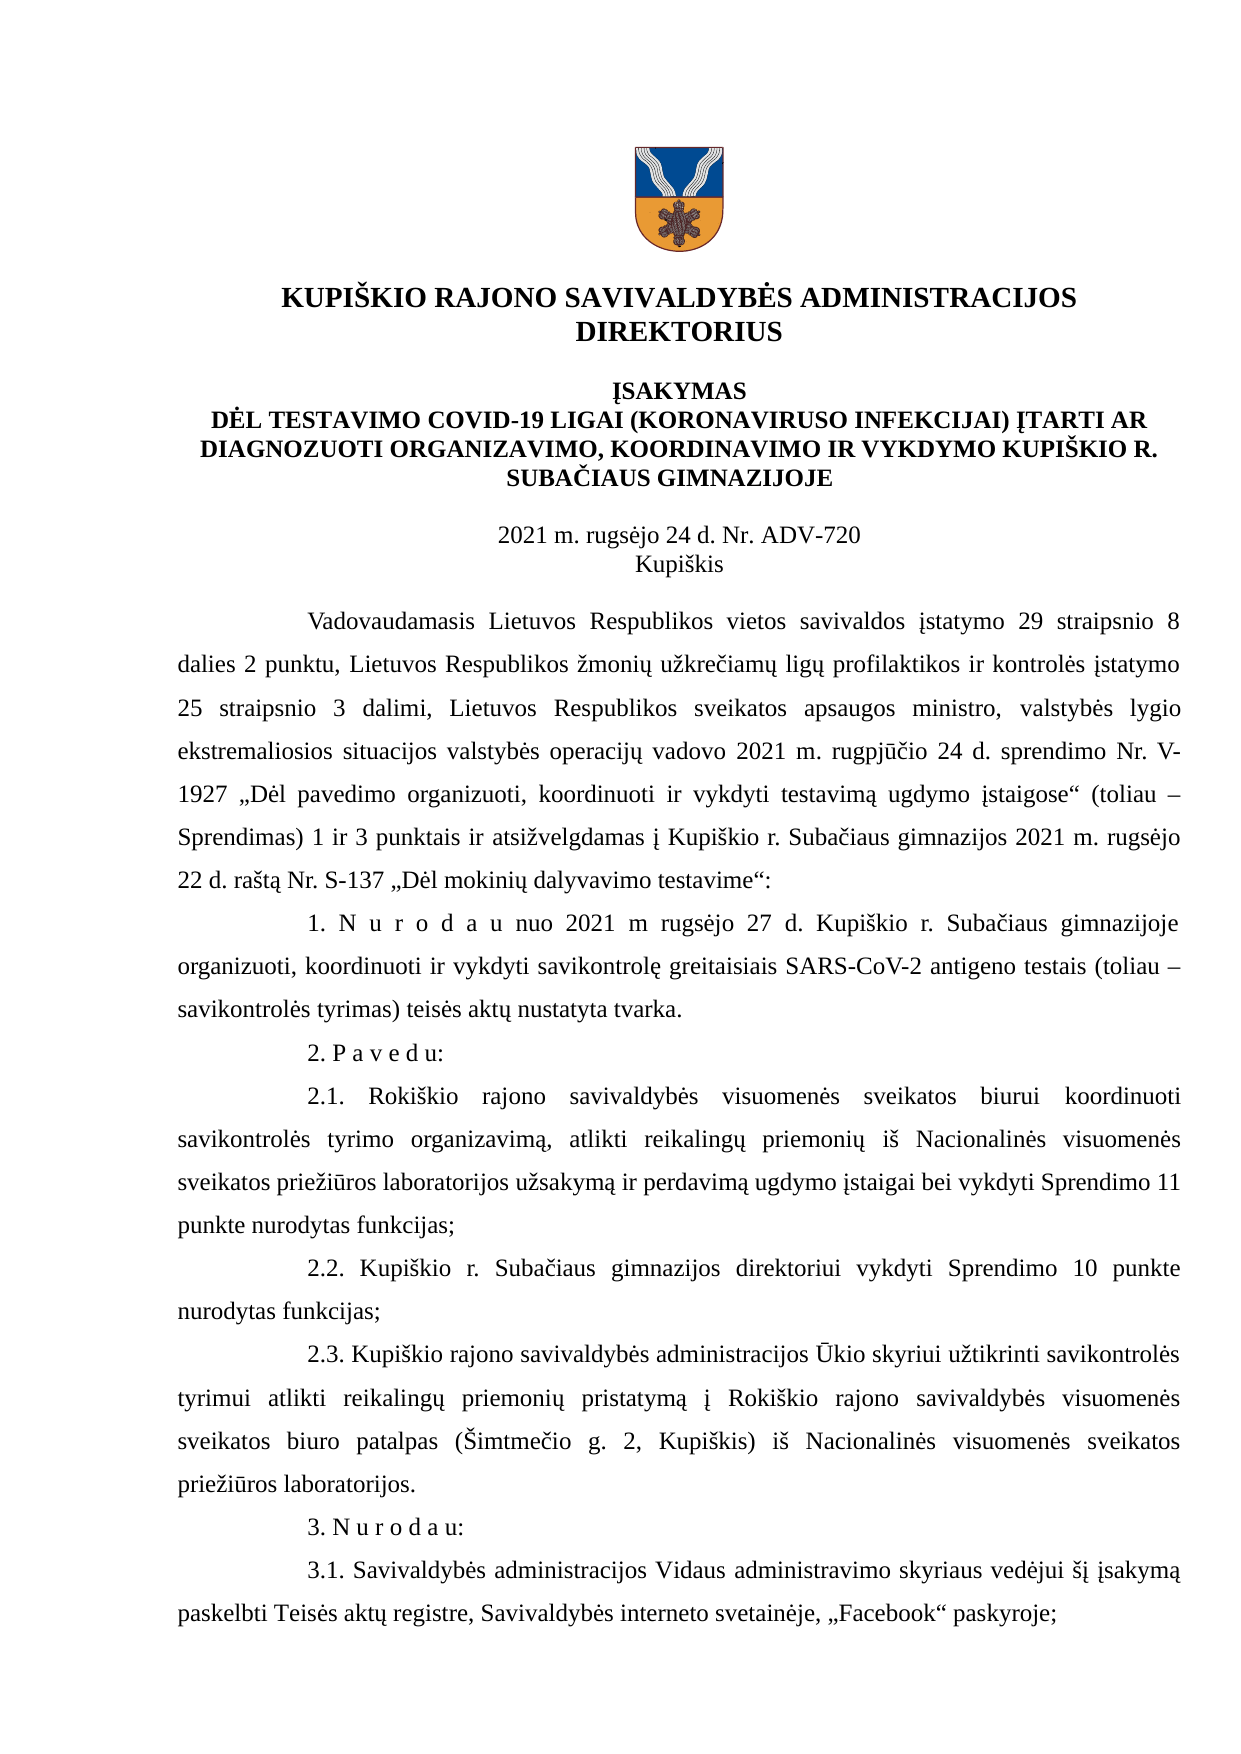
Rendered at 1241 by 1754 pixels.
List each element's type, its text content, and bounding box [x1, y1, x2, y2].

text ĮSAKYMAS [177, 376, 1181, 405]
text Kupiškis [177, 549, 1181, 578]
text 2.2. Kupiškio r. Subačiaus gimnazijos direktoriui vykdyti Sprendimo 10 punkte nurodytas funkcijas; [177, 1253, 1181, 1325]
text Vadovaudamasis Lietuvos Respublikos vietos savivaldos įstatymo 29 straipsnio 8 dalies 2 punktu, Lietuvos Respublikos žmonių užkrečiamų ligų profilaktikos ir kontrolės įstatymo 25 straipsnio 3 dalimi, Lietuvos Respublikos sveikatos apsaugos ministro, valstybės lygio ekstremaliosios situacijos valstybės operacijų vadovo 2021 m. rugpjūčio 24 d. sprendimo Nr. V-1927 „Dėl pavedimo organizuoti, koordinuoti ir vykdyti testavimą ugdymo įstaigose“ (toliau – Sprendimas) 1 ir 3 punktais ir atsižvelgdamas į Kupiškio r. Subačiaus gimnazijos 2021 m. rugsėjo 22 d. raštą Nr. S-137 „Dėl mokinių dalyvavimo testavime“: [177, 606, 1181, 894]
text 3. N u r o d a u: [177, 1512, 1181, 1541]
text 2. P a v e d u: [177, 1038, 1181, 1066]
text 2.1. Rokiškio rajono savivaldybės visuomenės sveikatos biurui koordinuoti savikontrolės tyrimo organizavimą, atlikti reikalingų priemonių iš Nacionalinės visuomenės sveikatos priežiūros laboratorijos užsakymą ir perdavimą ugdymo įstaigai bei vykdyti Sprendimo 11 punkte nurodytas funkcijas; [177, 1081, 1181, 1239]
text DIREKTORIUS [177, 314, 1181, 348]
text 3.1. Savivaldybės administracijos Vidaus administravimo skyriaus vedėjui šį įsakymą paskelbti Teisės aktų registre, Savivaldybės interneto svetainėje, „Facebook“ paskyroje; [177, 1555, 1181, 1627]
text 2021 m. rugsėjo 24 d. Nr. ADV-720 [177, 520, 1181, 549]
text KUPIŠKIO RAJONO SAVIVALDYBĖS ADMINISTRACIJOS [177, 281, 1181, 314]
text 1. N u r o d a u nuo 2021 m rugsėjo 27 d. Kupiškio r. Subačiaus gimnazijoje organizuoti, koordinuoti ir vykdyti savikontrolę greitaisiais SARS-CoV-2 antigeno testais (toliau – savikontrolės tyrimas) teisės aktų nustatyta tvarka. [177, 908, 1181, 1023]
text DĖL TESTAVIMO COVID-19 LIGAI (KORONAVIRUSO INFEKCIJAI) ĮTARTI AR DIAGNOZUOTI ORGANIZAVIMO, KOORDINAVIMO IR VYKDYMO KUPIŠKIO R. SUBAČIAUS GIMNAZIJOJE [177, 405, 1181, 491]
text 2.3. Kupiškio rajono savivaldybės administracijos Ūkio skyriui užtikrinti savikontrolės tyrimui atlikti reikalingų priemonių pristatymą į Rokiškio rajono savivaldybės visuomenės sveikatos biuro patalpas (Šimtmečio g. 2, Kupiškis) iš Nacionalinės visuomenės sveikatos priežiūros laboratorijos. [177, 1339, 1181, 1498]
